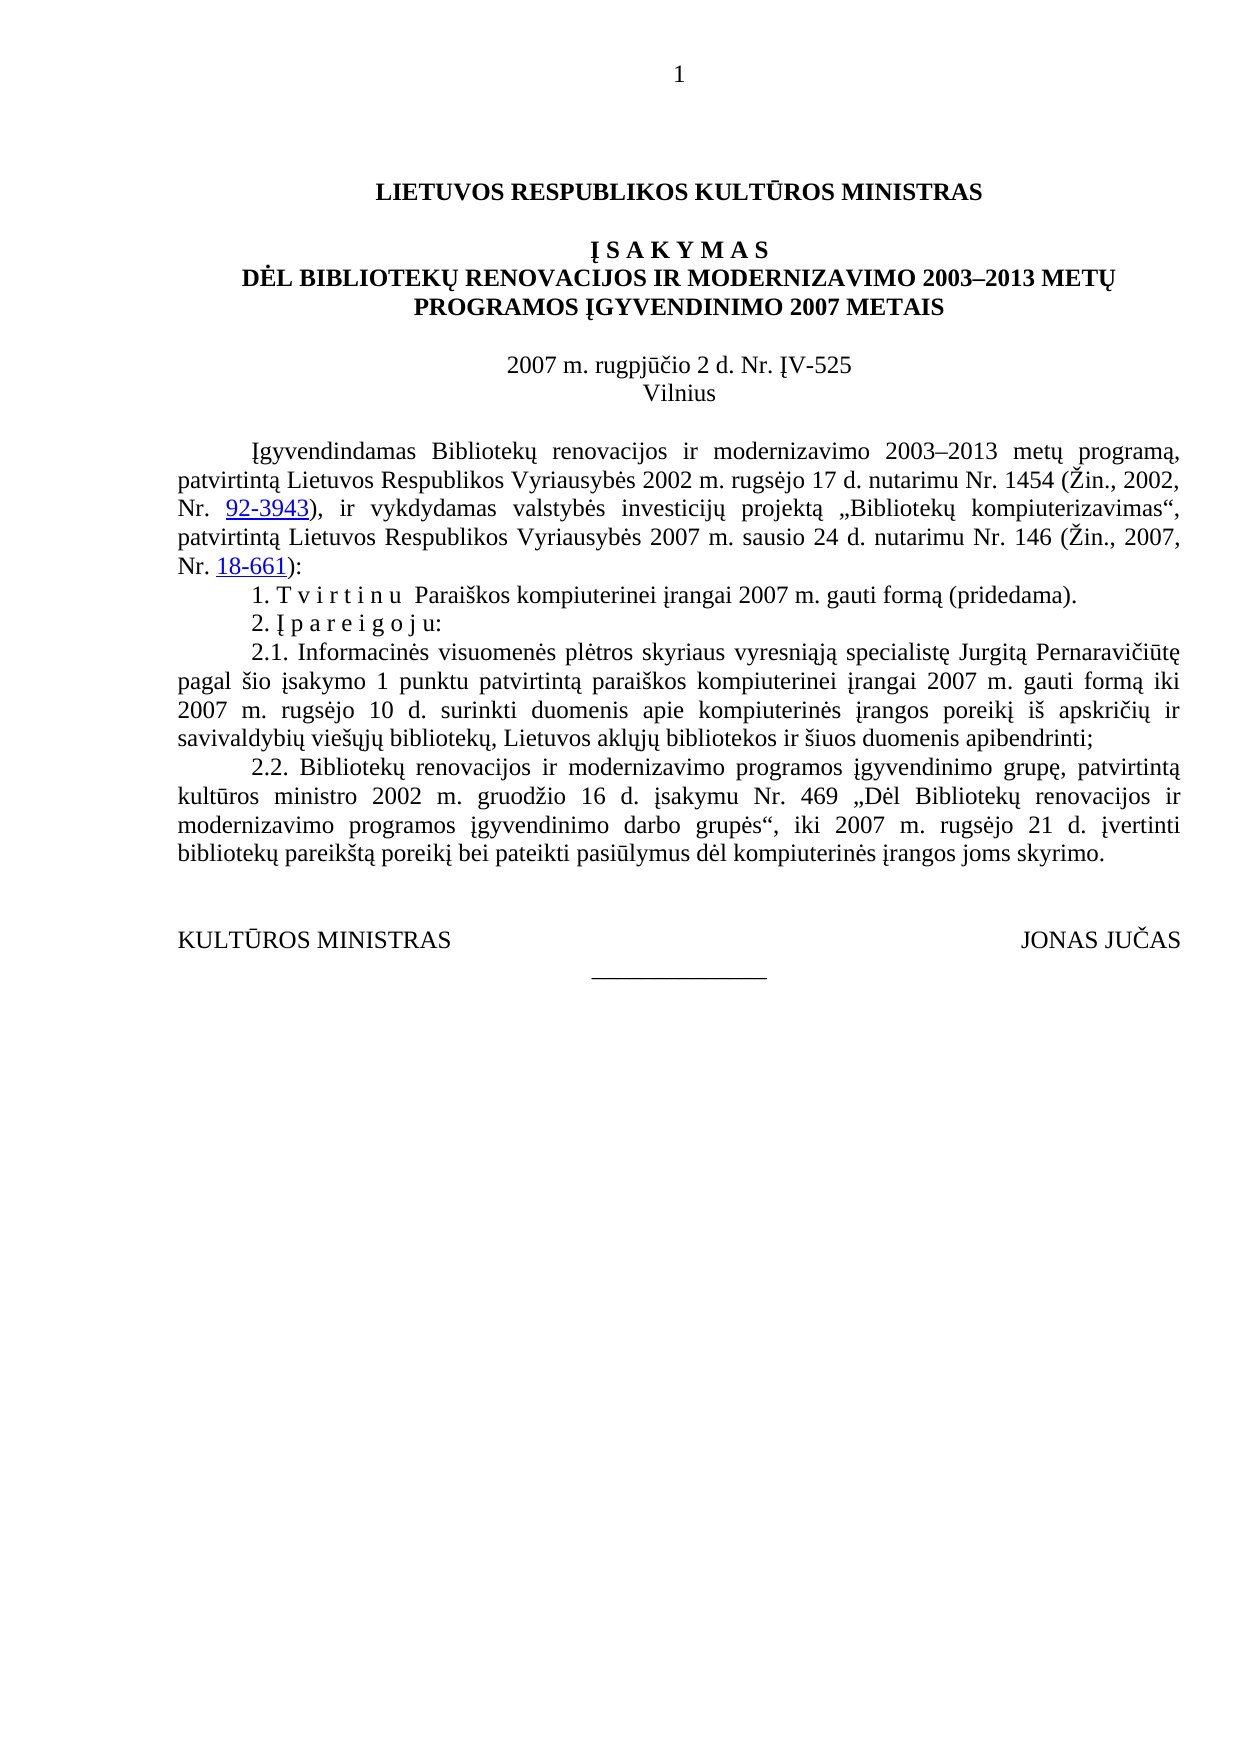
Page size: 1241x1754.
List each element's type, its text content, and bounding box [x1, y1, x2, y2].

text Įgyvendindamas Bibliotekų renovacijos ir modernizavimo 2003–2013 metų programą, patvirtintą Lietuvos Respublikos Vyriausybės 2002 m. rugsėjo 17 d. nutarimu Nr. 1454 (Žin., 2002, Nr. 92-3943), ir vykdydamas valstybės investicijų projektą „Bibliotekų kompiuterizavimas“, patvirtintą Lietuvos Respublikos Vyriausybės 2007 m. sausio 24 d. nutarimu Nr. 146 (Žin., 2007, Nr. 18-661): [177, 436, 1181, 580]
text KULTŪROS MINISTRAS JONAS JUČAS [177, 925, 1181, 953]
text 2. Įpareigoju: [177, 608, 1181, 637]
text 2007 m. rugpjūčio 2 d. Nr. ĮV-525 [177, 350, 1181, 378]
text LIETUVOS RESPUBLIKOS KULTŪROS MINISTRAS [177, 177, 1181, 206]
text 1. Tvirtinu Paraiškos kompiuterinei įrangai 2007 m. gauti formą (pridedama). [177, 580, 1181, 608]
text 2.2. Bibliotekų renovacijos ir modernizavimo programos įgyvendinimo grupę, patvirtintą kultūros ministro 2002 m. gruodžio 16 d. įsakymu Nr. 469 „Dėl Bibliotekų renovacijos ir modernizavimo programos įgyvendinimo darbo grupės“, iki 2007 m. rugsėjo 21 d. įvertinti bibliotekų pareikštą poreikį bei pateikti pasiūlymus dėl kompiuterinės įrangos joms skyrimo. [177, 752, 1181, 867]
text ______________ [177, 953, 1181, 982]
text Į S A K Y M A S [177, 235, 1181, 263]
text Vilnius [177, 378, 1181, 407]
text 2.1. Informacinės visuomenės plėtros skyriaus vyresniąją specialistę Jurgitą Pernaravičiūtę pagal šio įsakymo 1 punktu patvirtintą paraiškos kompiuterinei įrangai 2007 m. gauti formą iki 2007 m. rugsėjo 10 d. surinkti duomenis apie kompiuterinės įrangos poreikį iš apskričių ir savivaldybių viešųjų bibliotekų, Lietuvos aklųjų bibliotekos ir šiuos duomenis apibendrinti; [177, 637, 1181, 752]
text DĖL BIBLIOTEKŲ RENOVACIJOS IR MODERNIZAVIMO 2003–2013 METŲ PROGRAMOS ĮGYVENDINIMO 2007 METAIS [177, 263, 1181, 321]
